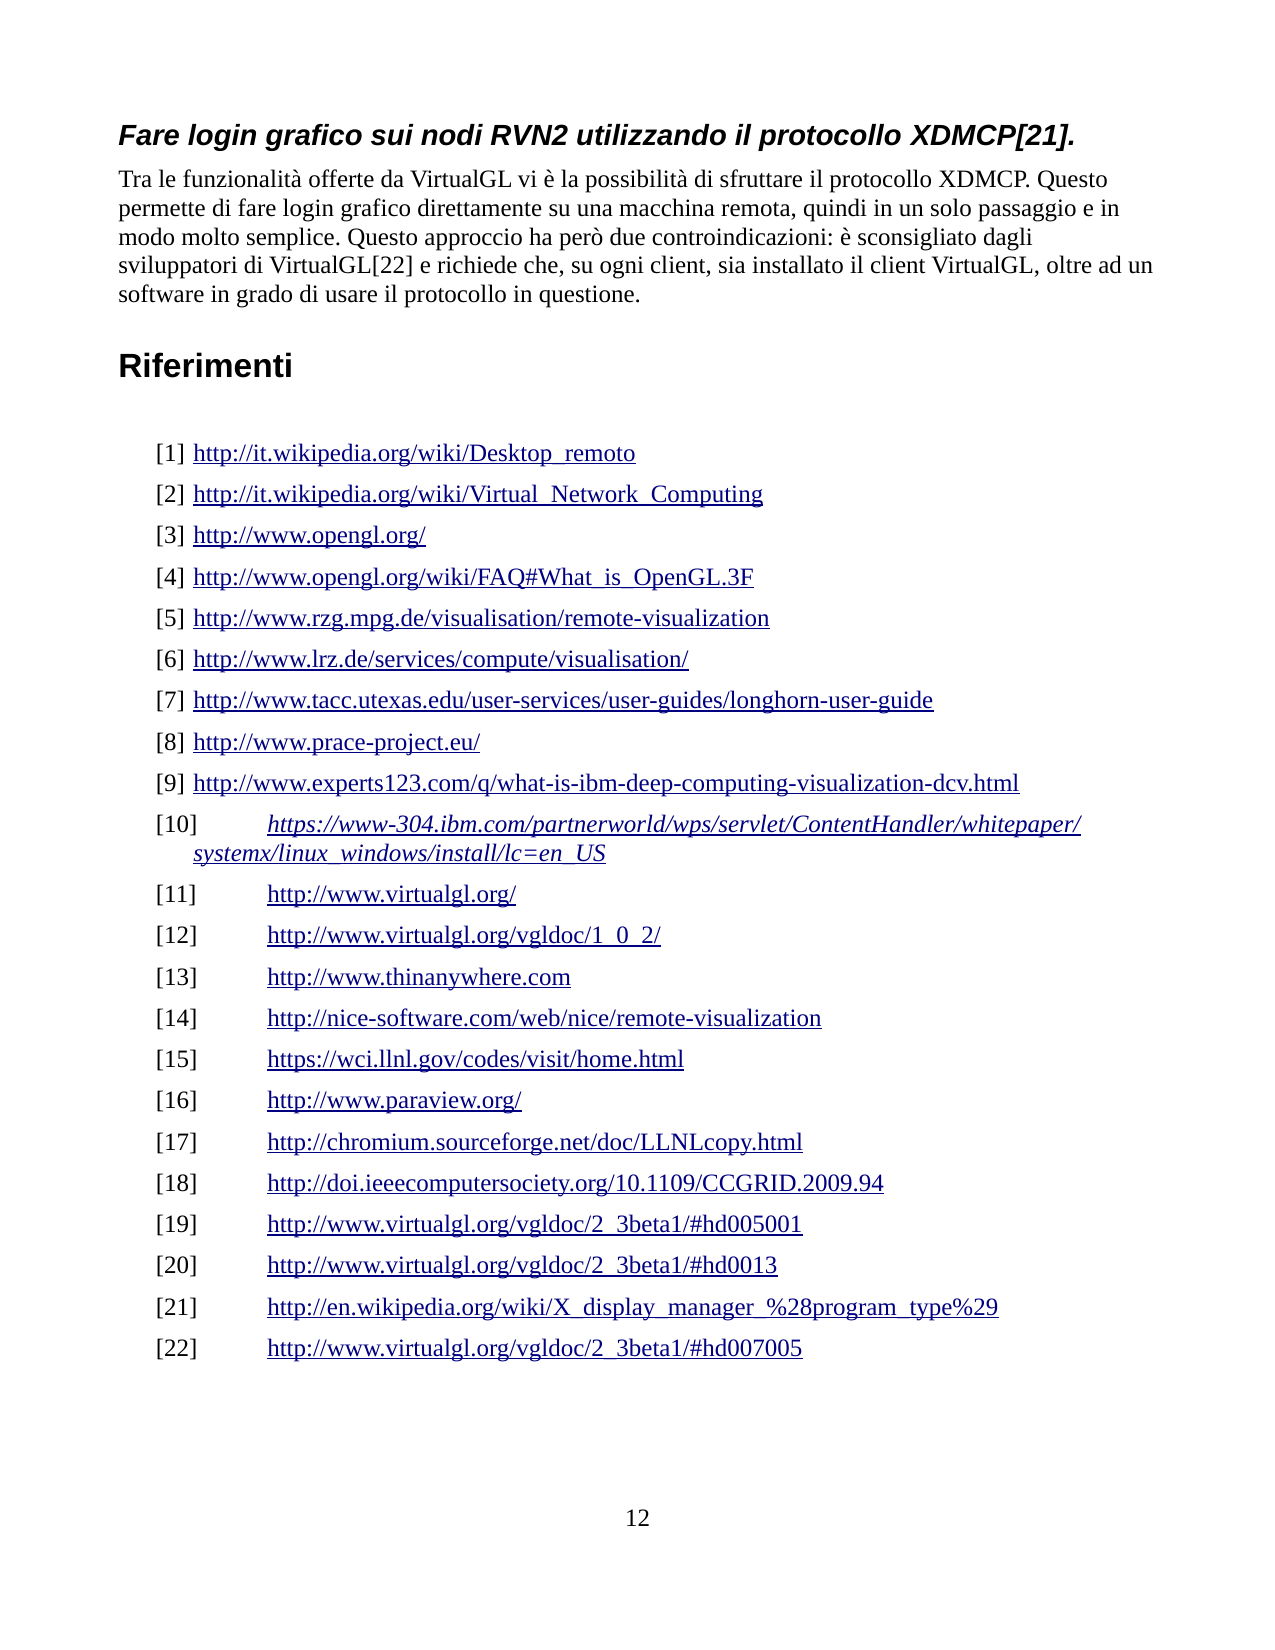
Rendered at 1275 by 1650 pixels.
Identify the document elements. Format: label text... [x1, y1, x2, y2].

list http://www.paraview.org/ [156, 1085, 1157, 1114]
list http://www.opengl.org/ [156, 520, 1157, 549]
list http://www.virtualgl.org/vgldoc/2_3beta1/#hd005001 [156, 1209, 1157, 1238]
list http://doi.ieeecomputersociety.org/10.1109/CCGRID.2009.94 [156, 1168, 1157, 1197]
list http://www.experts123.com/q/what-is-ibm-deep-computing-visualization-dcv.html [156, 768, 1157, 797]
list http://en.wikipedia.org/wiki/X_display_manager_%28program_type%29 [156, 1292, 1157, 1320]
list https://www-304.ibm.com/partnerworld/wps/servlet/ContentHandler/whitepaper/systemx/linux_windows/install/lc=en_US [156, 809, 1157, 867]
list http://it.wikipedia.org/wiki/Desktop_remoto [156, 438, 1157, 467]
subtitle Riferimenti [118, 345, 1157, 384]
list http://it.wikipedia.org/wiki/Virtual_Network_Computing [156, 479, 1157, 508]
list http://www.virtualgl.org/vgldoc/2_3beta1/#hd007005 [156, 1333, 1157, 1362]
list http://www.thinanywhere.com [156, 962, 1157, 990]
list https://wci.llnl.gov/codes/visit/home.html [156, 1044, 1157, 1073]
list http://www.virtualgl.org/ [156, 879, 1157, 908]
text Tra le funzionalità offerte da VirtualGL vi è la possibilità di sfruttare il protocollo XDMCP. Questo permette di fare login grafico direttamente su una macchina remota, quindi in un solo passaggio e in modo molto semplice. Questo approccio ha però due controindicazioni: è sconsigliato dagli sviluppatori di VirtualGL[22] e richiede che, su ogni client, sia installato il client VirtualGL, oltre ad un software in grado di usare il protocollo in questione. [118, 164, 1157, 308]
list http://www.opengl.org/wiki/FAQ#What_is_OpenGL.3F [156, 562, 1157, 590]
list http://www.tacc.utexas.edu/user-services/user-guides/longhorn-user-guide [156, 685, 1157, 714]
list http://nice-software.com/web/nice/remote-visualization [156, 1003, 1157, 1032]
list http://www.virtualgl.org/vgldoc/2_3beta1/#hd0013 [156, 1250, 1157, 1279]
list http://www.lrz.de/services/compute/visualisation/ [156, 644, 1157, 673]
list http://www.prace-project.eu/ [156, 727, 1157, 755]
list http://www.virtualgl.org/vgldoc/1_0_2/ [156, 920, 1157, 949]
list http://chromium.sourceforge.net/doc/LLNLcopy.html [156, 1127, 1157, 1155]
